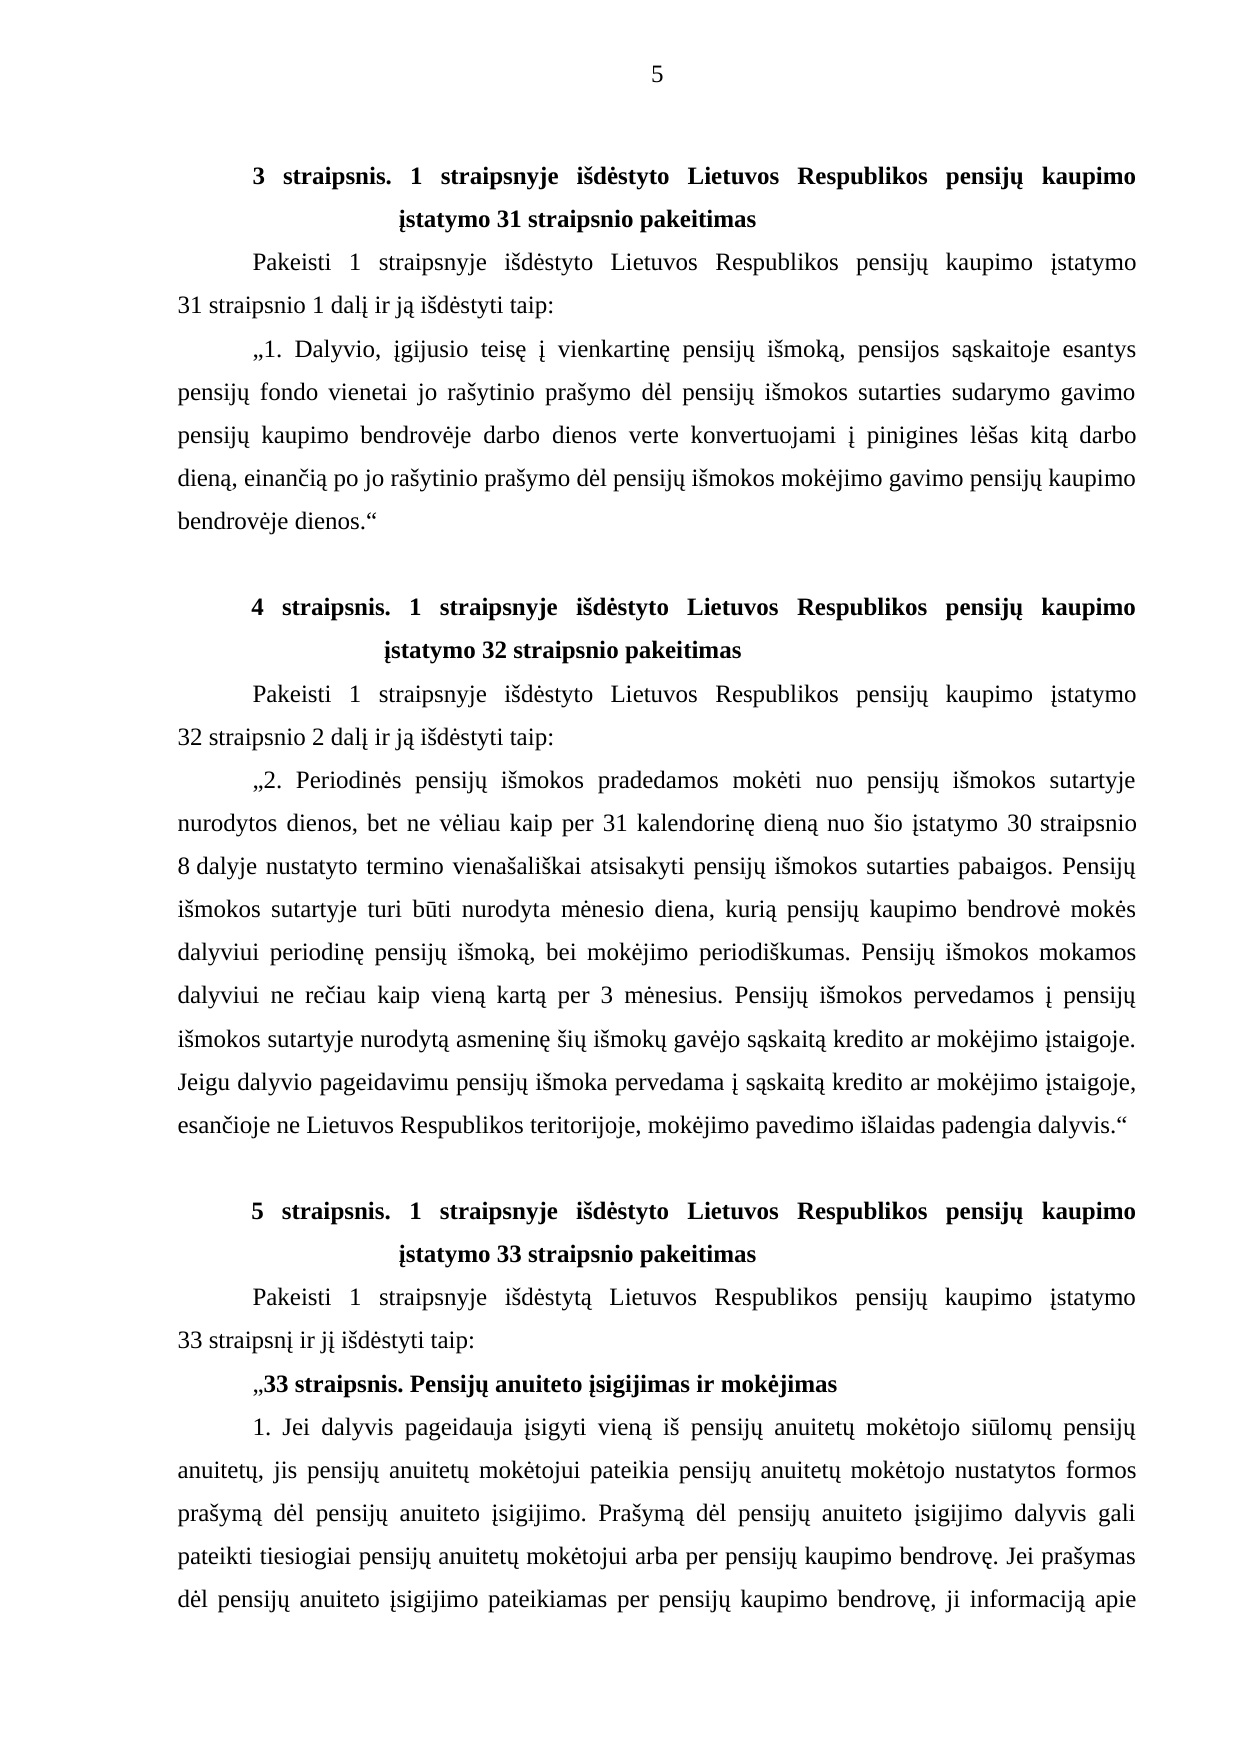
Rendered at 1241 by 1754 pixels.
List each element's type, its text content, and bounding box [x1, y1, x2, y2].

text 5 straipsnis. 1 straipsnyje išdėstyto Lietuvos Respublikos pensijų kaupimo įstatymo 33 straipsnio pakeitimas [251, 1196, 1137, 1268]
text 1. Jei dalyvis pageidauja įsigyti vieną iš pensijų anuitetų mokėtojo siūlomų pensijų anuitetų, jis pensijų anuitetų mokėtojui pateikia pensijų anuitetų mokėtojo nustatytos formos prašymą dėl pensijų anuiteto įsigijimo. Prašymą dėl pensijų anuiteto įsigijimo dalyvis gali pateikti tiesiogiai pensijų anuitetų mokėtojui arba per pensijų kaupimo bendrovę. Jei prašymas dėl pensijų anuiteto įsigijimo pateikiamas per pensijų kaupimo bendrovę, ji informaciją apie [177, 1412, 1137, 1613]
text „1. Dalyvio, įgijusio teisę į vienkartinę pensijų išmoką, pensijos sąskaitoje esantys pensijų fondo vienetai jo rašytinio prašymo dėl pensijų išmokos sutarties sudarymo gavimo pensijų kaupimo bendrovėje darbo dienos verte konvertuojami į pinigines lėšas kitą darbo dieną, einančią po jo rašytinio prašymo dėl pensijų išmokos mokėjimo gavimo pensijų kaupimo bendrovėje dienos.“ [177, 334, 1137, 535]
text „33 straipsnis. Pensijų anuiteto įsigijimas ir mokėjimas [177, 1369, 1137, 1397]
text „2. Periodinės pensijų išmokos pradedamos mokėti nuo pensijų išmokos sutartyje nurodytos dienos, bet ne vėliau kaip per 31 kalendorinę dieną nuo šio įstatymo 30 straipsnio 8 dalyje nustatyto termino vienašališkai atsisakyti pensijų išmokos sutarties pabaigos. Pensijų išmokos sutartyje turi būti nurodyta mėnesio diena, kurią pensijų kaupimo bendrovė mokės dalyviui periodinę pensijų išmoką, bei mokėjimo periodiškumas. Pensijų išmokos mokamos dalyviui ne rečiau kaip vieną kartą per 3 mėnesius. Pensijų išmokos pervedamos į pensijų išmokos sutartyje nurodytą asmeninę šių išmokų gavėjo sąskaitą kredito ar mokėjimo įstaigoje. Jeigu dalyvio pageidavimu pensijų išmoka pervedama į sąskaitą kredito ar mokėjimo įstaigoje, esančioje ne Lietuvos Respublikos teritorijoje, mokėjimo pavedimo išlaidas padengia dalyvis.“ [177, 765, 1137, 1139]
text Pakeisti 1 straipsnyje išdėstyto Lietuvos Respublikos pensijų kaupimo įstatymo 32 straipsnio 2 dalį ir ją išdėstyti taip: [177, 679, 1137, 751]
text 4 straipsnis. 1 straipsnyje išdėstyto Lietuvos Respublikos pensijų kaupimo įstatymo 32 straipsnio pakeitimas [251, 592, 1137, 664]
text Pakeisti 1 straipsnyje išdėstytą Lietuvos Respublikos pensijų kaupimo įstatymo 33 straipsnį ir jį išdėstyti taip: [177, 1282, 1137, 1354]
text Pakeisti 1 straipsnyje išdėstyto Lietuvos Respublikos pensijų kaupimo įstatymo 31 straipsnio 1 dalį ir ją išdėstyti taip: [177, 247, 1137, 319]
text 3 straipsnis. 1 straipsnyje išdėstyto Lietuvos Respublikos pensijų kaupimo įstatymo 31 straipsnio pakeitimas [252, 161, 1137, 233]
